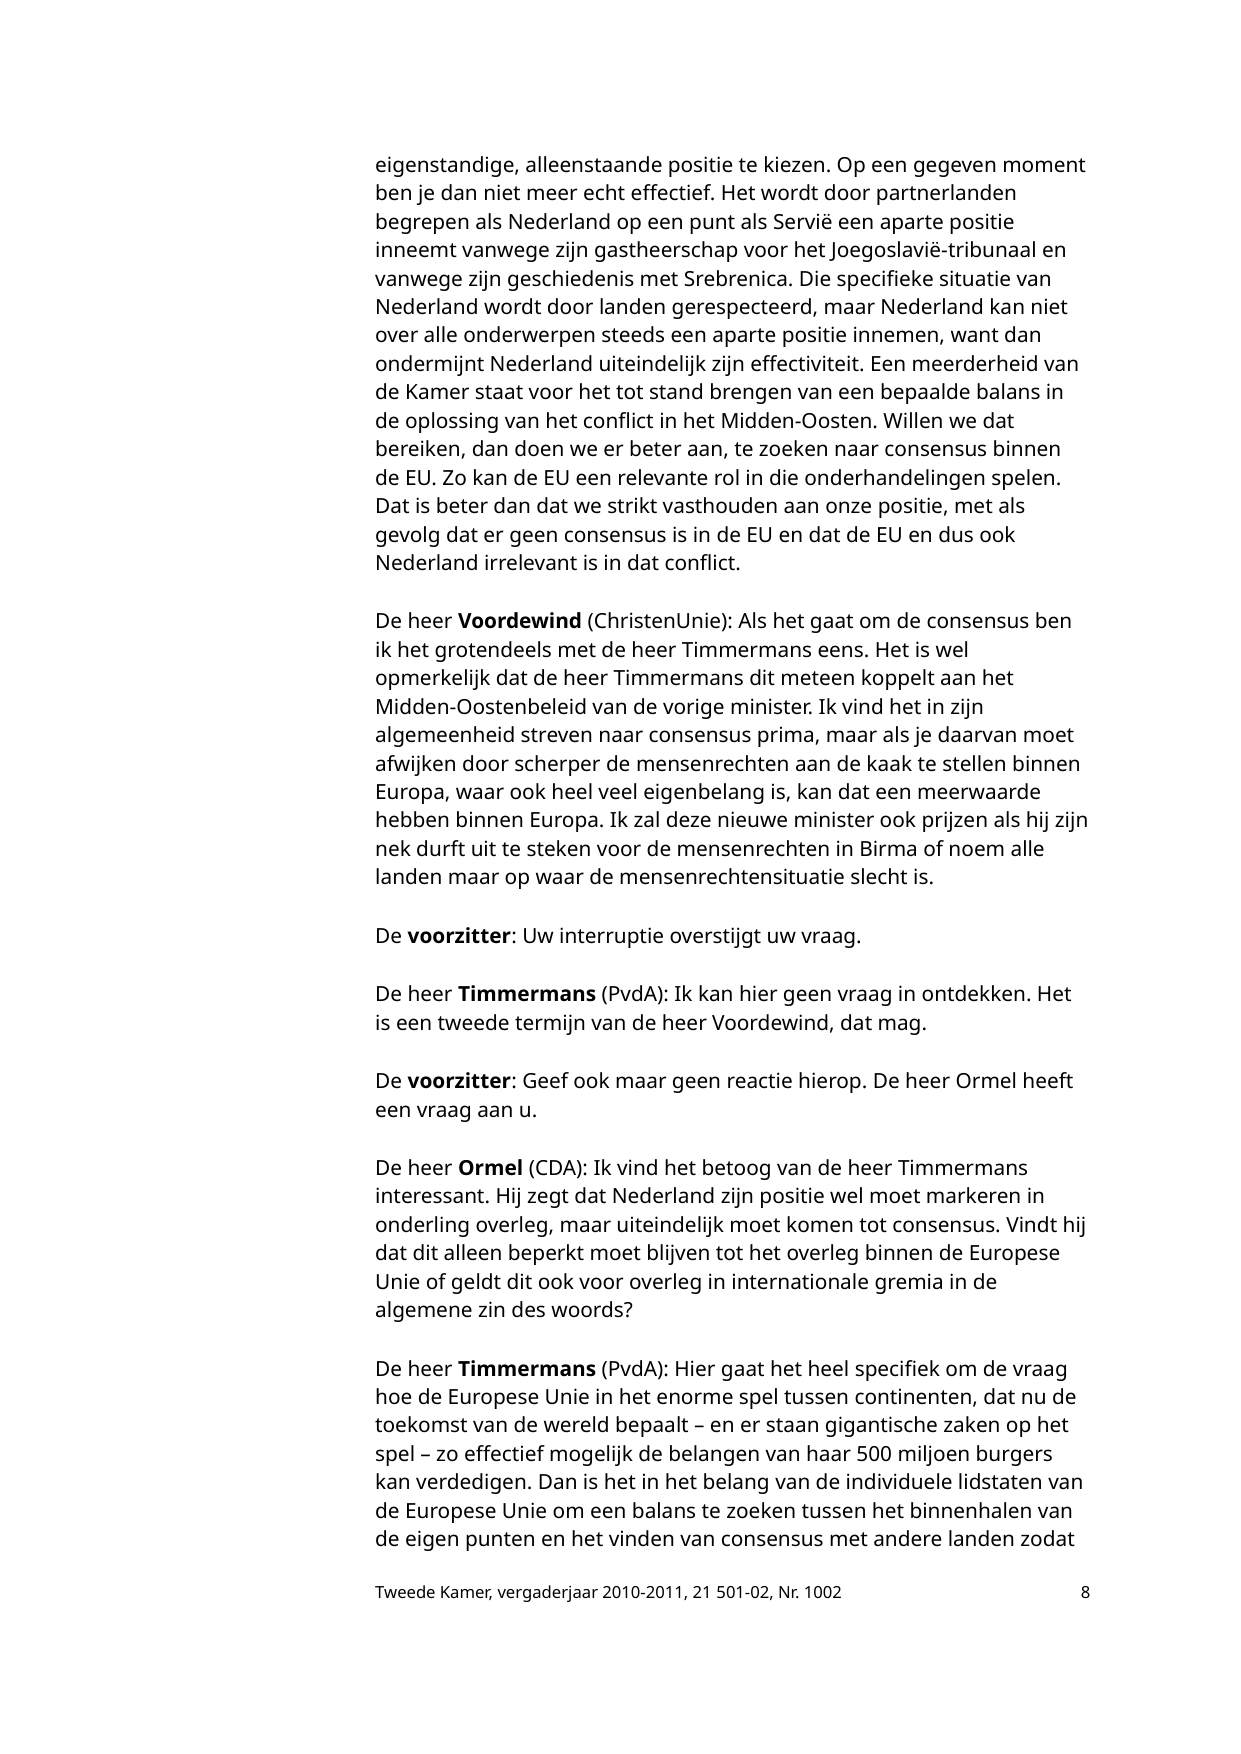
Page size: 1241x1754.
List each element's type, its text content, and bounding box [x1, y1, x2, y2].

text eigenstandige, alleenstaande positie te kiezen. Op een gegeven moment ben je dan niet meer echt effectief. Het wordt door partnerlanden begrepen als Nederland op een punt als Servië een aparte positie inneemt vanwege zijn gastheerschap voor het Joegoslavië-tribunaal en vanwege zijn geschiedenis met Srebrenica. Die specifieke situatie van Nederland wordt door landen gerespecteerd, maar Nederland kan niet over alle onderwerpen steeds een aparte positie innemen, want dan ondermijnt Nederland uiteindelijk zijn effectiviteit. Een meerderheid van de Kamer staat voor het tot stand brengen van een bepaalde balans in de oplossing van het conflict in het Midden-Oosten. Willen we dat bereiken, dan doen we er beter aan, te zoeken naar consensus binnen de EU. Zo kan de EU een relevante rol in die onderhandelingen spelen. Dat is beter dan dat we strikt vasthouden aan onze positie, met als gevolg dat er geen consensus is in de EU en dat de EU en dus ook Nederland irrelevant is in dat conflict. [375, 150, 1090, 577]
text De heer Timmermans (PvdA): Hier gaat het heel specifiek om de vraag hoe de Europese Unie in het enorme spel tussen continenten, dat nu de toekomst van de wereld bepaalt – en er staan gigantische zaken op het spel – zo effectief mogelijk de belangen van haar 500 miljoen burgers kan verdedigen. Dan is het in het belang van de individuele lidstaten van de Europese Unie om een balans te zoeken tussen het binnenhalen van de eigen punten en het vinden van consensus met andere landen zodat [375, 1354, 1090, 1553]
text De heer Voordewind (ChristenUnie): Als het gaat om de consensus ben ik het grotendeels met de heer Timmermans eens. Het is wel opmerkelijk dat de heer Timmermans dit meteen koppelt aan het Midden-Oostenbeleid van de vorige minister. Ik vind het in zijn algemeenheid streven naar consensus prima, maar als je daarvan moet afwijken door scherper de mensenrechten aan de kaak te stellen binnen Europa, waar ook heel veel eigenbelang is, kan dat een meerwaarde hebben binnen Europa. Ik zal deze nieuwe minister ook prijzen als hij zijn nek durft uit te steken voor de mensenrechten in Birma of noem alle landen maar op waar de mensenrechtensituatie slecht is. [375, 607, 1090, 891]
text De heer Timmermans (PvdA): Ik kan hier geen vraag in ontdekken. Het is een tweede termijn van de heer Voordewind, dat mag. [375, 979, 1090, 1036]
text De voorzitter: Geef ook maar geen reactie hierop. De heer Ormel heeft een vraag aan u. [375, 1066, 1090, 1123]
text De heer Ormel (CDA): Ik vind het betoog van de heer Timmermans interessant. Hij zegt dat Nederland zijn positie wel moet markeren in onderling overleg, maar uiteindelijk moet komen tot consensus. Vindt hij dat dit alleen beperkt moet blijven tot het overleg binnen de Europese Unie of geldt dit ook voor overleg in internationale gremia in de algemene zin des woords? [375, 1153, 1090, 1324]
text De voorzitter: Uw interruptie overstijgt uw vraag. [375, 921, 1090, 949]
